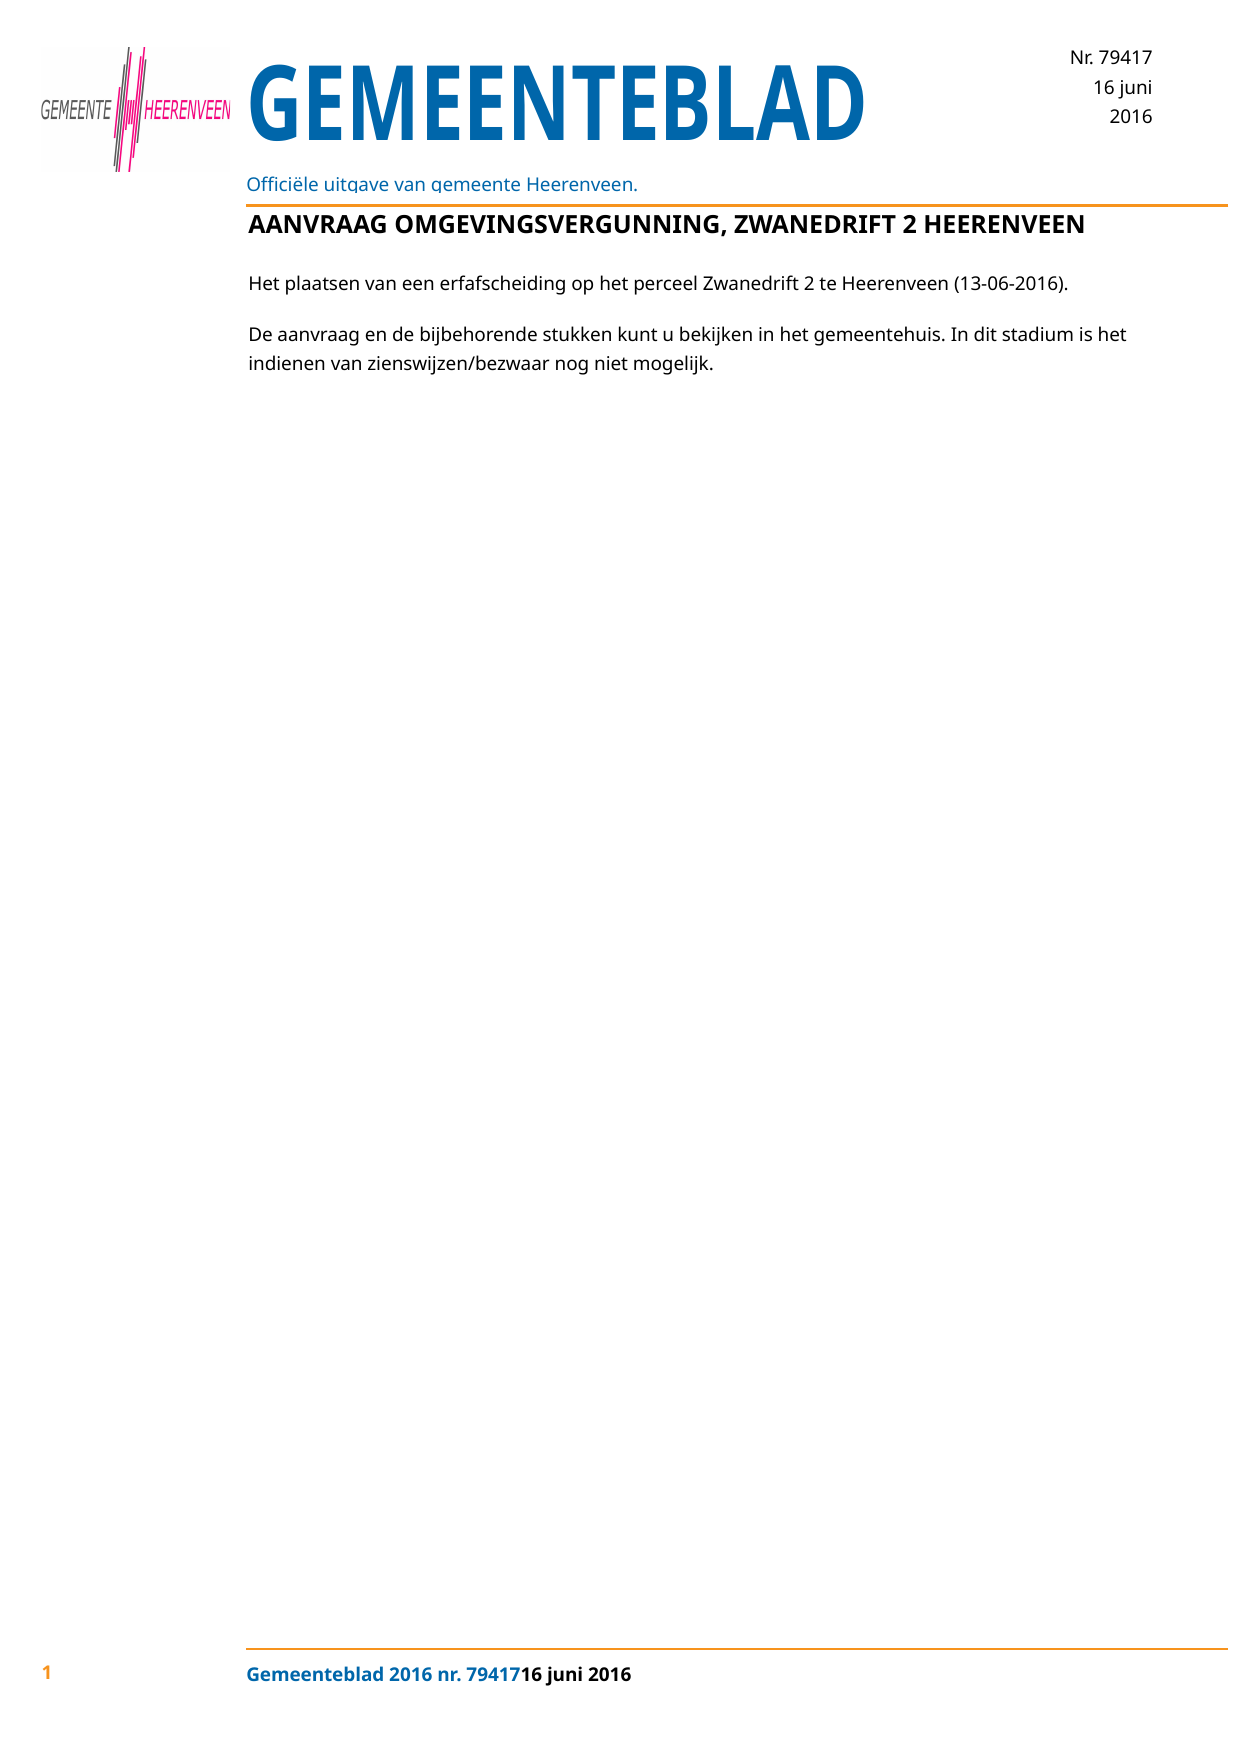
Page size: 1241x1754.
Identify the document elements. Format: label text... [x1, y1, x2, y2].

text Het plaatsen van een erfafscheiding op het perceel Zwanedrift 2 te Heerenveen (13-06-2016). [248, 270, 1152, 296]
picture [41, 47, 231, 172]
text De aanvraag en de bijbehorende stukken kunt u bekijken in het gemeentehuis. In dit stadium is het indienen van zienswijzen/bezwaar nog niet mogelijk. [248, 321, 1152, 376]
text AANVRAAG OMGEVINGSVERGUNNING, ZWANEDRIFT 2 HEERENVEEN [248, 207, 1152, 241]
